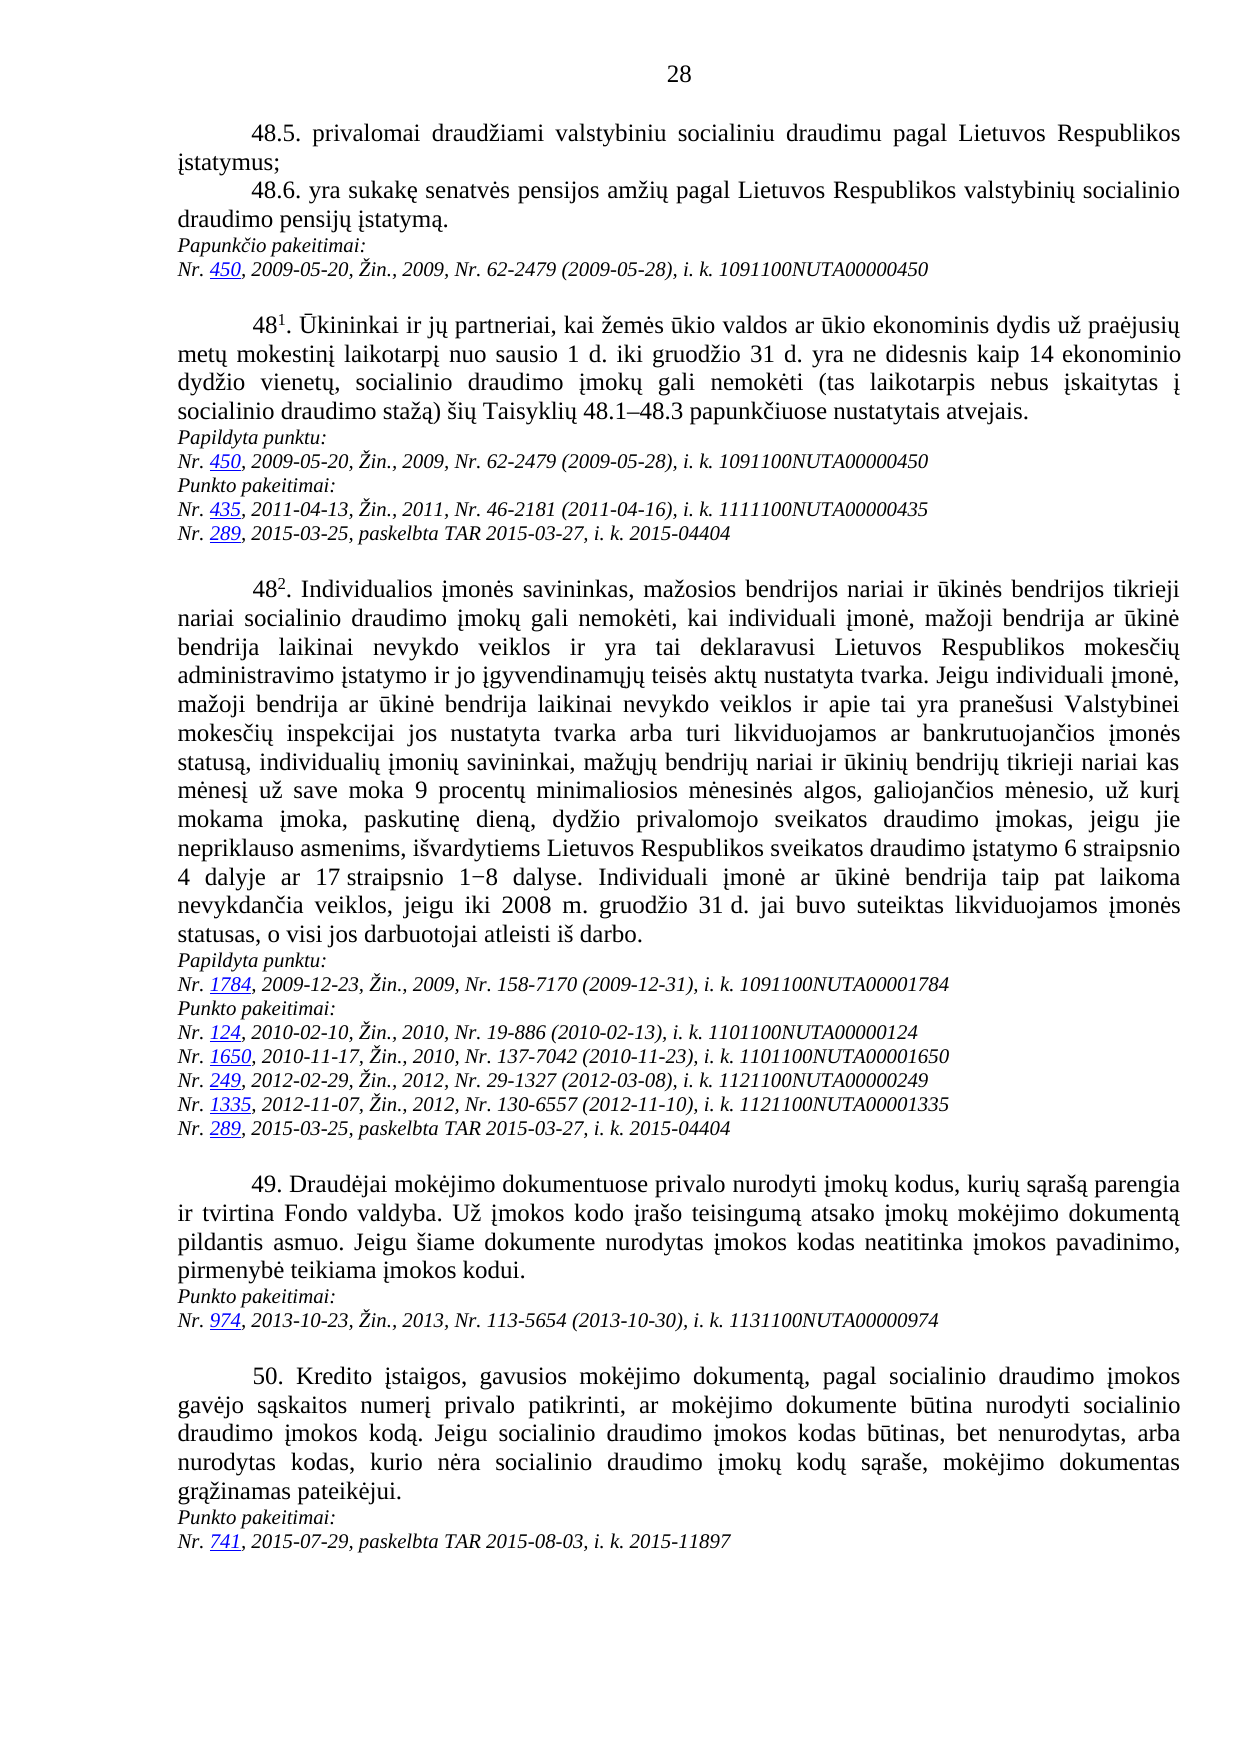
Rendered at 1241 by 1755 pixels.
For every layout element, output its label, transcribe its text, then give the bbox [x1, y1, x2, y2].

text Nr. 289, 2015-03-25, paskelbta TAR 2015-03-27, i. k. 2015-04404 [177, 1116, 1181, 1140]
text Nr. 741, 2015-07-29, paskelbta TAR 2015-08-03, i. k. 2015-11897 [177, 1529, 1181, 1553]
text 48.6. yra sukakę senatvės pensijos amžių pagal Lietuvos Respublikos valstybinių socialinio draudimo pensijų įstatymą. [177, 176, 1181, 233]
text Nr. 249, 2012-02-29, Žin., 2012, Nr. 29-1327 (2012-03-08), i. k. 1121100NUTA00000249 [177, 1068, 1181, 1092]
text Punkto pakeitimai: [177, 1284, 1181, 1308]
text Nr. 450, 2009-05-20, Žin., 2009, Nr. 62-2479 (2009-05-28), i. k. 1091100NUTA00000450 [177, 257, 1181, 281]
text Punkto pakeitimai: [177, 473, 1181, 497]
text Papildyta punktu: [177, 948, 1181, 972]
text Papunkčio pakeitimai: [177, 233, 1181, 257]
text Punkto pakeitimai: [177, 996, 1181, 1020]
text Punkto pakeitimai: [177, 1505, 1181, 1529]
text Nr. 289, 2015-03-25, paskelbta TAR 2015-03-27, i. k. 2015-04404 [177, 521, 1181, 545]
text 48.5. privalomai draudžiami valstybiniu socialiniu draudimu pagal Lietuvos Respublikos įstatymus; [177, 118, 1181, 176]
text 482. Individualios įmonės savininkas, mažosios bendrijos nariai ir ūkinės bendrijos tikrieji nariai socialinio draudimo įmokų gali nemokėti, kai individuali įmonė, mažoji bendrija ar ūkinė bendrija laikinai nevykdo veiklos ir yra tai deklaravusi Lietuvos Respublikos mokesčių administravimo įstatymo ir jo įgyvendinamųjų teisės aktų nustatyta tvarka. Jeigu individuali įmonė, mažoji bendrija ar ūkinė bendrija laikinai nevykdo veiklos ir apie tai yra pranešusi Valstybinei mokesčių inspekcijai jos nustatyta tvarka arba turi likviduojamos ar bankrutuojančios įmonės statusą, individualių įmonių savininkai, mažųjų bendrijų nariai ir ūkinių bendrijų tikrieji nariai kas mėnesį už save moka 9 procentų minimaliosios mėnesinės algos, galiojančios mėnesio, už kurį mokama įmoka, paskutinę dieną, dydžio privalomojo sveikatos draudimo įmokas, jeigu jie nepriklauso asmenims, išvardytiems Lietuvos Respublikos sveikatos draudimo įstatymo 6 straipsnio 4 dalyje ar 17 straipsnio 1−8 dalyse. Individuali įmonė ar ūkinė bendrija taip pat laikoma nevykdančia veiklos, jeigu iki 2008 m. gruodžio 31 d. jai buvo suteiktas likviduojamos įmonės statusas, o visi jos darbuotojai atleisti iš darbo. [177, 574, 1181, 948]
text 49. Draudėjai mokėjimo dokumentuose privalo nurodyti įmokų kodus, kurių sąrašą parengia ir tvirtina Fondo valdyba. Už įmokos kodo įrašo teisingumą atsako įmokų mokėjimo dokumentą pildantis asmuo. Jeigu šiame dokumente nurodytas įmokos kodas neatitinka įmokos pavadinimo, pirmenybė teikiama įmokos kodui. [177, 1169, 1181, 1284]
text Nr. 435, 2011-04-13, Žin., 2011, Nr. 46-2181 (2011-04-16), i. k. 1111100NUTA00000435 [177, 497, 1181, 521]
text Nr. 974, 2013-10-23, Žin., 2013, Nr. 113-5654 (2013-10-30), i. k. 1131100NUTA00000974 [177, 1308, 1181, 1332]
text Nr. 1784, 2009-12-23, Žin., 2009, Nr. 158-7170 (2009-12-31), i. k. 1091100NUTA00001784 [177, 972, 1181, 996]
text 481. Ūkininkai ir jų partneriai, kai žemės ūkio valdos ar ūkio ekonominis dydis už praėjusių metų mokestinį laikotarpį nuo sausio 1 d. iki gruodžio 31 d. yra ne didesnis kaip 14 ekonominio dydžio vienetų, socialinio draudimo įmokų gali nemokėti (tas laikotarpis nebus įskaitytas į socialinio draudimo stažą) šių Taisyklių 48.1–48.3 papunkčiuose nustatytais atvejais. [177, 310, 1181, 425]
text Nr. 1650, 2010-11-17, Žin., 2010, Nr. 137-7042 (2010-11-23), i. k. 1101100NUTA00001650 [177, 1044, 1181, 1068]
text Nr. 1335, 2012-11-07, Žin., 2012, Nr. 130-6557 (2012-11-10), i. k. 1121100NUTA00001335 [177, 1092, 1181, 1116]
text 50. Kredito įstaigos, gavusios mokėjimo dokumentą, pagal socialinio draudimo įmokos gavėjo sąskaitos numerį privalo patikrinti, ar mokėjimo dokumente būtina nurodyti socialinio draudimo įmokos kodą. Jeigu socialinio draudimo įmokos kodas būtinas, bet nenurodytas, arba nurodytas kodas, kurio nėra socialinio draudimo įmokų kodų sąraše, mokėjimo dokumentas grąžinamas pateikėjui. [177, 1361, 1181, 1505]
text Nr. 450, 2009-05-20, Žin., 2009, Nr. 62-2479 (2009-05-28), i. k. 1091100NUTA00000450 [177, 449, 1181, 473]
text Papildyta punktu: [177, 425, 1181, 449]
text Nr. 124, 2010-02-10, Žin., 2010, Nr. 19-886 (2010-02-13), i. k. 1101100NUTA00000124 [177, 1020, 1181, 1044]
